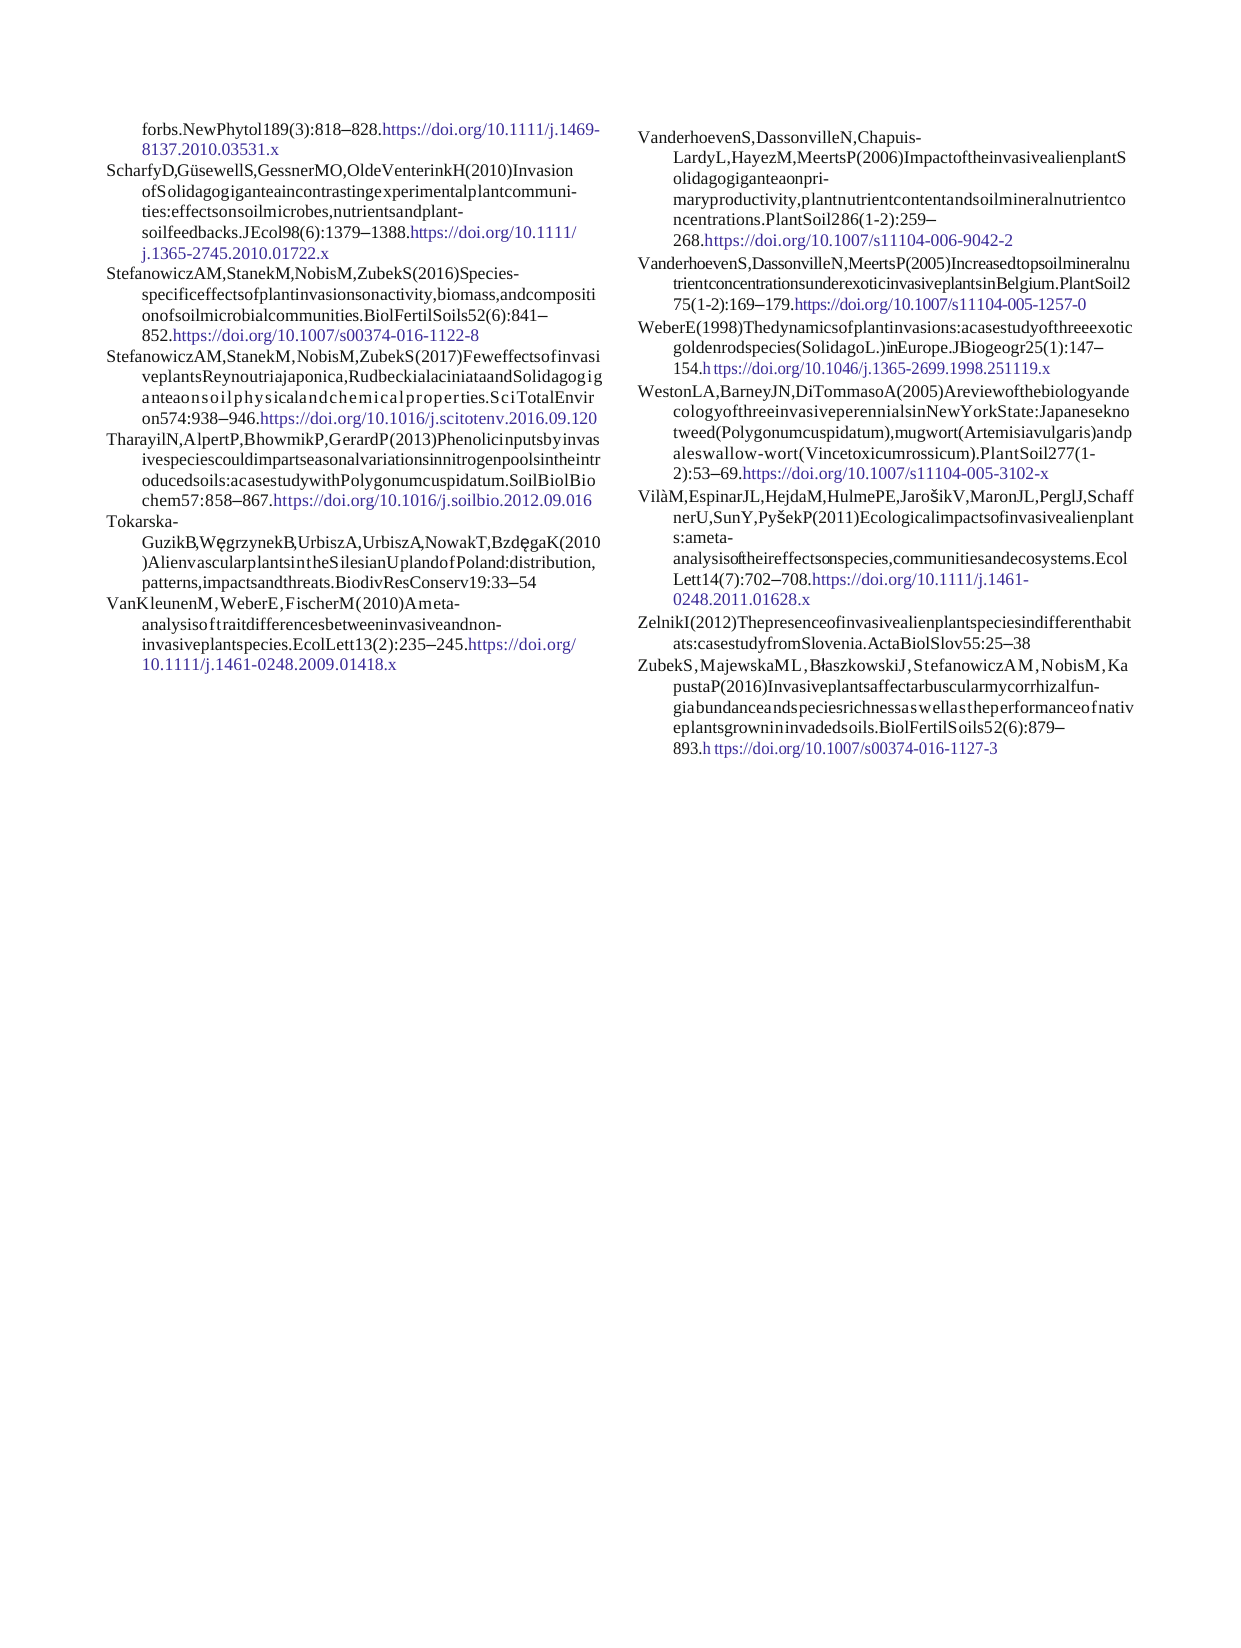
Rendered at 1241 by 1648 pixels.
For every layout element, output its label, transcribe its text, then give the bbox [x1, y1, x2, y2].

text ScharfyD,GüsewellS,GessnerMO,OldeVenterinkH(2010)Invasion [106, 160, 603, 180]
text forbs.NewPhytol189(3):818–828.https://doi.org/10.1111/j.1469-8137.2010.03531.x [142, 118, 603, 159]
text VilàM,EspinarJL,HejdaM,HulmePE,JarošikV,MaronJL,PerglJ,SchaffnerU,SunY,PyšekP(2011)Ecologicalimpactsofinvasivealienplants:ameta-analysisoftheireffectsonspecies,communitiesandecosystems.EcolLett14(7):702–708.https://doi.org/10.1111/j.1461-0248.2011.01628.x [638, 486, 1134, 609]
text WeberE(1998)Thedynamicsofplantinvasions:acasestudyofthreeexoticgoldenrodspecies(SolidagoL.)inEurope.JBiogeogr25(1):147–154.https://doi.org/10.1046/j.1365-2699.1998.251119.x [638, 317, 1134, 378]
text VanKleunenM,WeberE,FischerM(2010)Ameta-analysisoftraitdifferencesbetweeninvasiveandnon-invasiveplantspecies.EcolLett13(2):235–245.https://doi.org/10.1111/j.1461-0248.2009.01418.x [106, 593, 603, 674]
text VanderhoevenS,DassonvilleN,MeertsP(2005)IncreasedtopsoilmineralnutrientconcentrationsunderexoticinvasiveplantsinBelgium.PlantSoil275(1-2):169–179.https://doi.org/10.1007/s11104-005-1257-0 [637, 253, 1134, 314]
text Tokarska-GuzikB,WęgrzynekB,UrbiszA,UrbiszA,NowakT,BzdęgaK(2010)AlienvascularplantsintheSilesianUplandofPoland:distribution,patterns,impactsandthreats.BiodivResConserv19:33–54 [106, 511, 603, 593]
text WestonLA,BarneyJN,DiTommasoA(2005)AreviewofthebiologyandecologyofthreeinvasiveperennialsinNewYorkState:Japaneseknotweed(Polygonumcuspidatum),mugwort(Artemisiavulgaris)andpaleswallow-wort(Vincetoxicumrossicum).PlantSoil277(1-2):53–69.https://doi.org/10.1007/s11104-005-3102-x [637, 381, 1134, 483]
text StefanowiczAM,StanekM,NobisM,ZubekS(2017)FeweffectsofinvasiveplantsReynoutriajaponica,RudbeckialaciniataandSolidagogiganteaonsoilphysicalandchemicalproperties.SciTotalEnviron574:938–946.https://doi.org/10.1016/j.scitotenv.2016.09.120 [106, 346, 603, 428]
text StefanowiczAM,StanekM,NobisM,ZubekS(2016)Species-specificeffectsofplantinvasionsonactivity,biomass,andcompositionofsoilmicrobialcommunities.BiolFertilSoils52(6):841–852.https://doi.org/10.1007/s00374-016-1122-8 [106, 263, 603, 345]
text ZelnikI(2012)Thepresenceofinvasivealienplantspeciesindifferenthabitats:casestudyfromSlovenia.ActaBiolSlov55:25–38 [637, 612, 1134, 653]
text ZubekS,MajewskaML,BłaszkowskiJ,StefanowiczAM,NobisM,KapustaP(2016)Invasiveplantsaffectarbuscularmycorrhizalfun-giabundanceandspeciesrichnessaswellastheperformanceofnativeplantsgrownininvadedsoils.BiolFertilSoils52(6):879–893.https://doi.org/10.1007/s00374-016-1127-3 [637, 655, 1134, 758]
text VanderhoevenS,DassonvilleN,Chapuis-LardyL,HayezM,MeertsP(2006)ImpactoftheinvasivealienplantSolidagogiganteaonpri-maryproductivity,plantnutrientcontentandsoilmineralnutrientconcentrations.PlantSoil286(1-2):259–268.https://doi.org/10.1007/s11104-006-9042-2 [637, 127, 1134, 250]
text TharayilN,AlpertP,BhowmikP,GerardP(2013)Phenolicinputsbyinvasivespeciescouldimpartseasonalvariationsinnitrogenpoolsintheintroducedsoils:acasestudywithPolygonumcuspidatum.SoilBiolBiochem57:858–867.https://doi.org/10.1016/j.soilbio.2012.09.016 [106, 428, 602, 511]
text ofSolidagogiganteaincontrastingexperimentalplantcommuni-ties:effectsonsoilmicrobes,nutrientsandplant-soilfeedbacks.JEcol98(6):1379–1388.https://doi.org/10.1111/j.1365-2745.2010.01722.x [142, 181, 602, 263]
